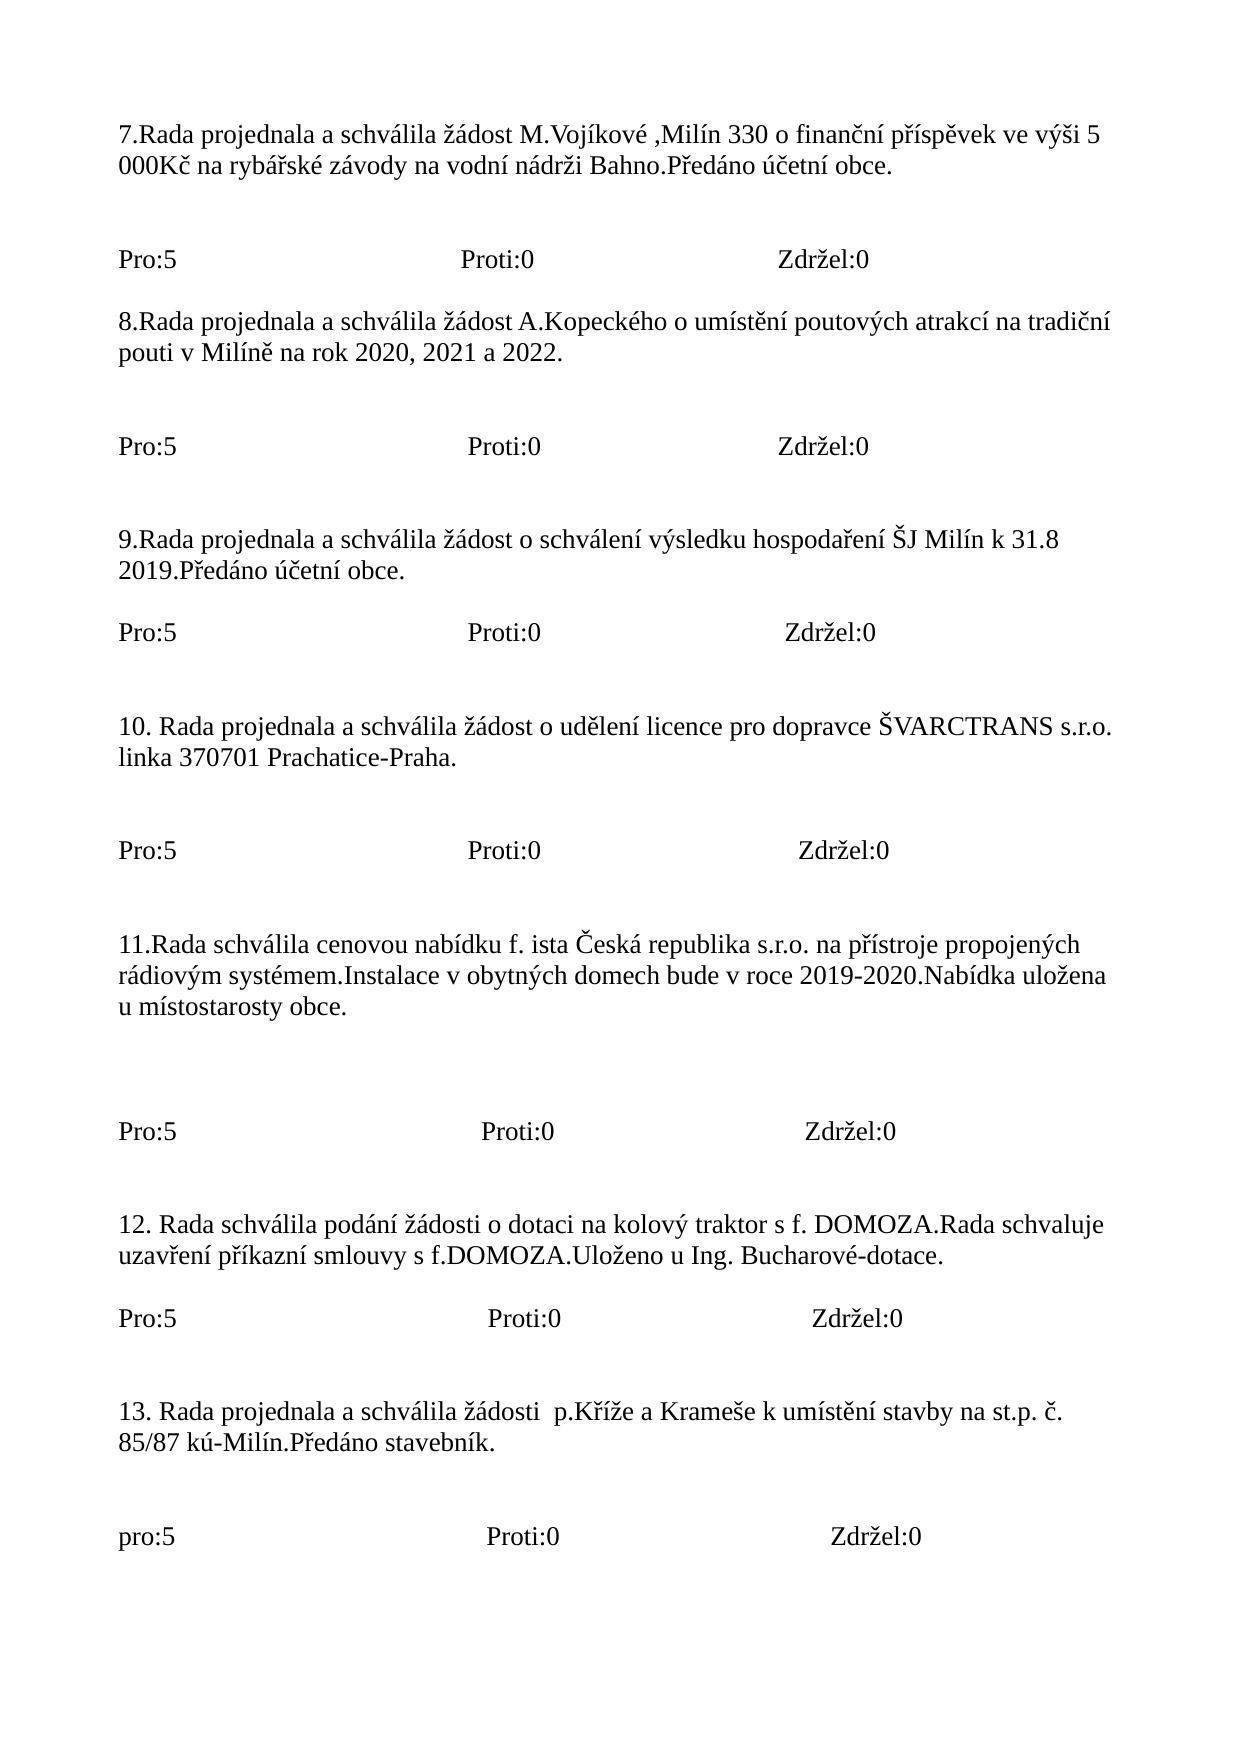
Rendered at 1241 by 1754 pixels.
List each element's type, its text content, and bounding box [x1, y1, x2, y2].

text Pro:5 Proti:0 Zdržel:0 [118, 243, 1122, 274]
text 13. Rada projednala a schválila žádosti p.Kříže a Krameše k umístění stavby na st.p. č. 85/87 kú-Milín.Předáno stavebník. [118, 1395, 1122, 1457]
text 9.Rada projednala a schválila žádost o schválení výsledku hospodaření ŠJ Milín k 31.8 2019.Předáno účetní obce. [118, 523, 1122, 585]
text 12. Rada schválila podání žádosti o dotaci na kolový traktor s f. DOMOZA.Rada schvaluje uzavření příkazní smlouvy s f.DOMOZA.Uloženo u Ing. Bucharové-dotace. [118, 1208, 1122, 1271]
text 7.Rada projednala a schválila žádost M.Vojíkové ,Milín 330 o finanční příspěvek ve výši 5 000Kč na rybářské závody na vodní nádrži Bahno.Předáno účetní obce. [118, 118, 1122, 180]
text Pro:5 Proti:0 Zdržel:0 [118, 834, 1122, 866]
text Pro:5 Proti:0 Zdržel:0 [118, 429, 1122, 461]
text pro:5 Proti:0 Zdržel:0 [118, 1520, 1122, 1551]
text Pro:5 Proti:0 Zdržel:0 [118, 1115, 1122, 1146]
text 10. Rada projednala a schválila žádost o udělení licence pro dopravce ŠVARCTRANS s.r.o. linka 370701 Prachatice-Praha. [118, 710, 1122, 772]
text 8.Rada projednala a schválila žádost A.Kopeckého o umístění poutových atrakcí na tradiční pouti v Milíně na rok 2020, 2021 a 2022. [118, 305, 1122, 367]
text 11.Rada schválila cenovou nabídku f. ista Česká republika s.r.o. na přístroje propojených rádiovým systémem.Instalace v obytných domech bude v roce 2019-2020.Nabídka uložena u místostarosty obce. [118, 928, 1122, 1021]
text Pro:5 Proti:0 Zdržel:0 [118, 616, 1122, 648]
text Pro:5 Proti:0 Zdržel:0 [118, 1302, 1122, 1333]
